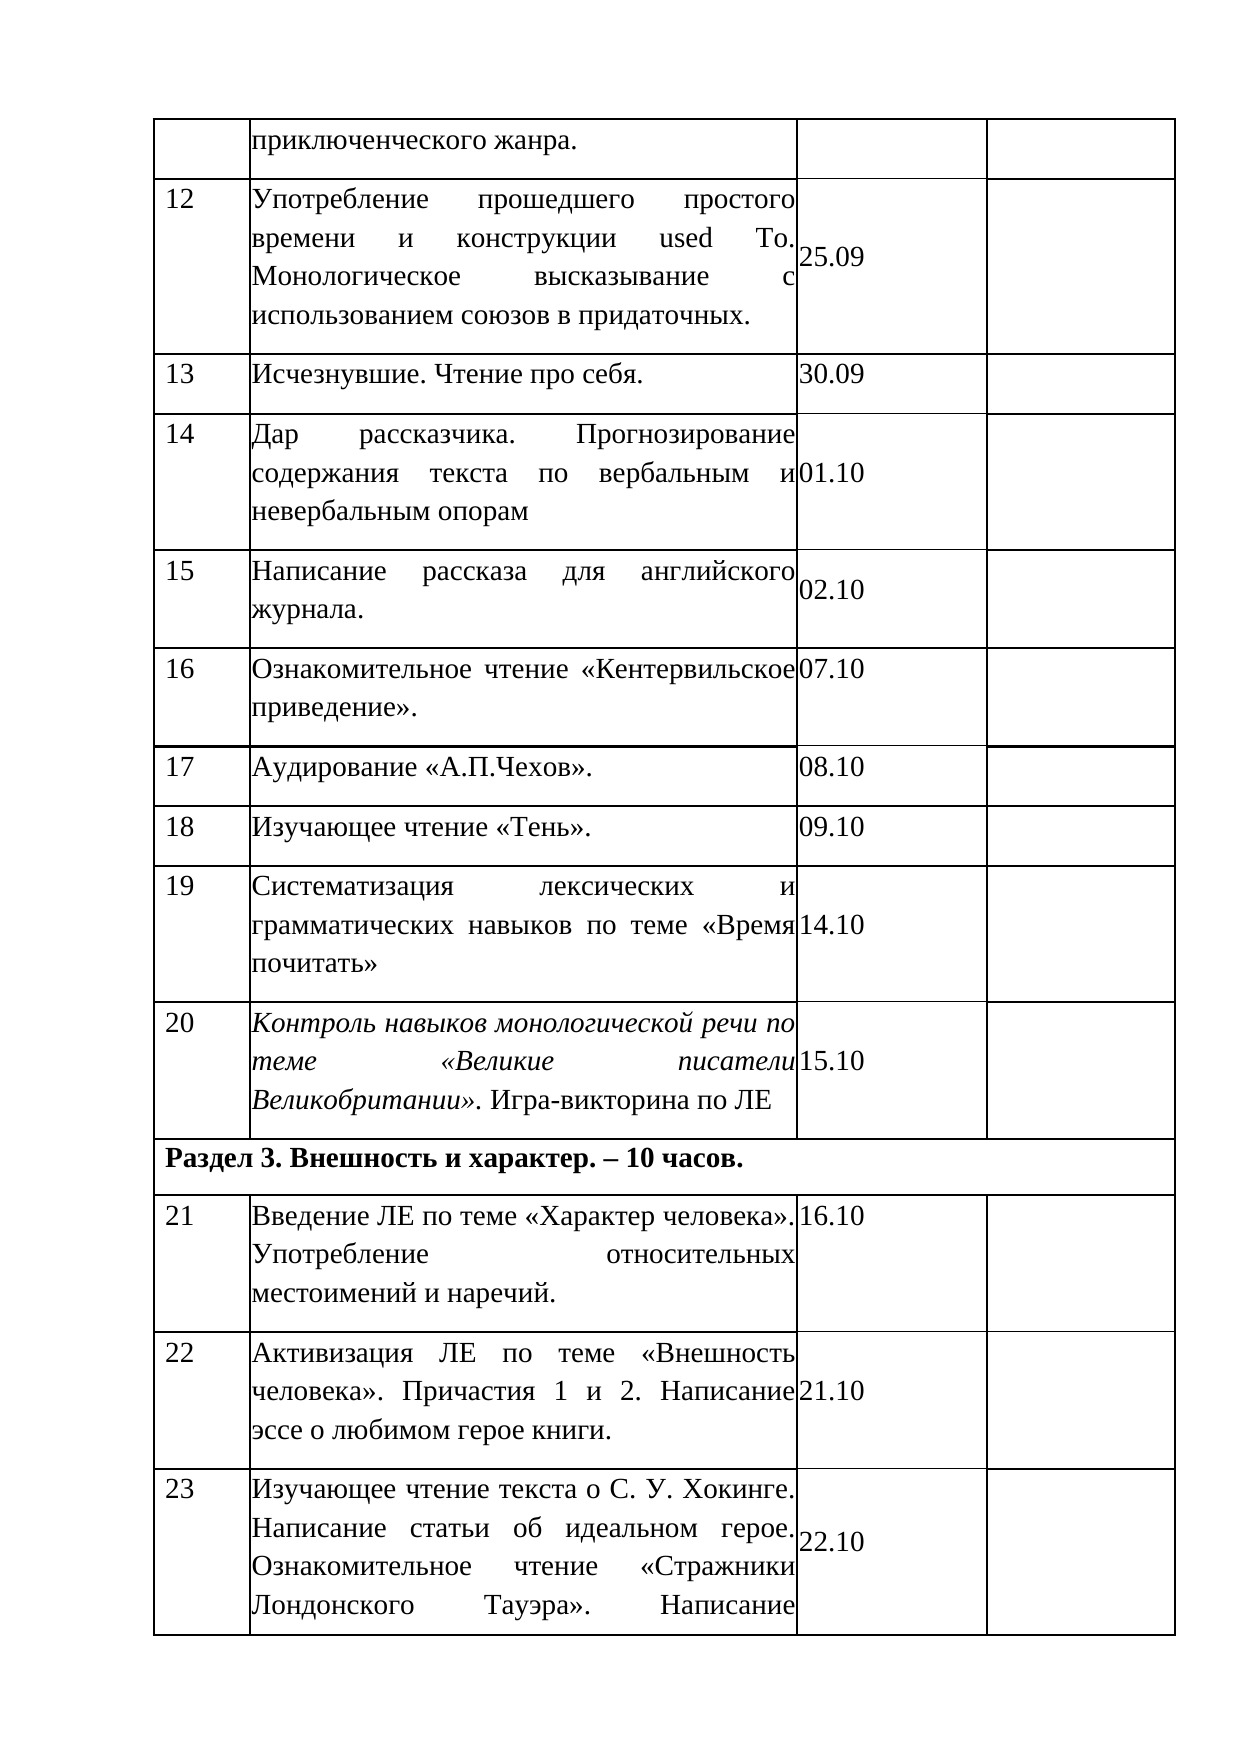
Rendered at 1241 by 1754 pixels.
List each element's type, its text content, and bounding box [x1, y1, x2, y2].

table_cell Контроль навыков монологической речи по теме «Великие писатели Великобритании». Игра-викторина по ЛЕ [251, 1003, 796, 1138]
table_cell 07.10 [798, 649, 986, 745]
table_cell Введение ЛЕ по теме «Характер человека». Употребление относительных местоимений и наречий. [251, 1196, 796, 1331]
table_cell [988, 1332, 1174, 1468]
table_cell [988, 748, 1174, 805]
table_cell 01.10 [798, 414, 986, 549]
table_cell [988, 1196, 1174, 1331]
table_cell 22.10 [798, 1469, 986, 1634]
table_cell [988, 807, 1174, 864]
table_cell 13 [155, 355, 249, 412]
table_cell приключенческого жанра. [251, 120, 796, 178]
table_cell Дар рассказчика. Прогнозирование содержания текста по вербальным и невербальным опорам [251, 415, 796, 549]
table_cell Исчезнувшие. Чтение про себя. [251, 355, 796, 412]
table_cell 22 [155, 1333, 249, 1468]
table_cell [988, 867, 1174, 1001]
table_cell 16 [155, 649, 249, 745]
table_cell [988, 1003, 1174, 1138]
table_cell [155, 120, 249, 178]
table_cell 16.10 [798, 1196, 986, 1331]
table_cell Раздел 3. Внешность и характер. – 10 часов. [155, 1140, 1174, 1194]
table_cell [988, 415, 1174, 549]
table_cell 08.10 [798, 746, 986, 805]
table_cell Изучающее чтение «Тень». [251, 807, 796, 864]
table_cell Активизация ЛЕ по теме «Внешность человека». Причастия 1 и 2. Написание эссе о любимом герое книги. [251, 1333, 796, 1468]
table_cell [988, 355, 1174, 412]
table_cell [988, 649, 1174, 745]
table_cell 18 [155, 807, 249, 864]
table_cell Написание рассказа для английского журнала. [251, 551, 796, 647]
table_cell 17 [155, 748, 249, 805]
table_cell 02.10 [798, 550, 986, 647]
table_cell 21 [155, 1196, 249, 1331]
table_cell Изучающее чтение текста о С. У. Хокинге. Написание статьи об идеальном герое. Ознакомительное чтение «Стражники Лондонского Тауэра». Написание [251, 1470, 796, 1634]
table_cell 14 [155, 415, 249, 549]
table_cell [988, 180, 1174, 353]
table_cell Аудирование «А.П.Чехов». [251, 748, 796, 805]
table_cell Употребление прошедшего простого времени и конструкции used To. Монологическое высказывание с использованием союзов в придаточных. [251, 180, 796, 353]
table_cell 21.10 [798, 1332, 986, 1468]
table_cell 25.09 [798, 179, 986, 353]
table_cell 15.10 [798, 1002, 986, 1138]
table_cell 14.10 [798, 867, 986, 1001]
table_cell 12 [155, 180, 249, 353]
table_cell [988, 120, 1174, 178]
table_cell Систематизация лексических и грамматических навыков по теме «Время почитать» [251, 867, 796, 1001]
table_cell [988, 1470, 1174, 1634]
table_cell [988, 551, 1174, 647]
table_cell 09.10 [798, 807, 986, 864]
table_cell 15 [155, 551, 249, 647]
table_cell 23 [155, 1470, 249, 1634]
table_cell 20 [155, 1003, 249, 1138]
table_cell 30.09 [798, 355, 986, 412]
table_cell Ознакомительное чтение «Кентервильское приведение». [251, 649, 796, 745]
table_cell 19 [155, 867, 249, 1001]
table_cell [798, 120, 986, 178]
